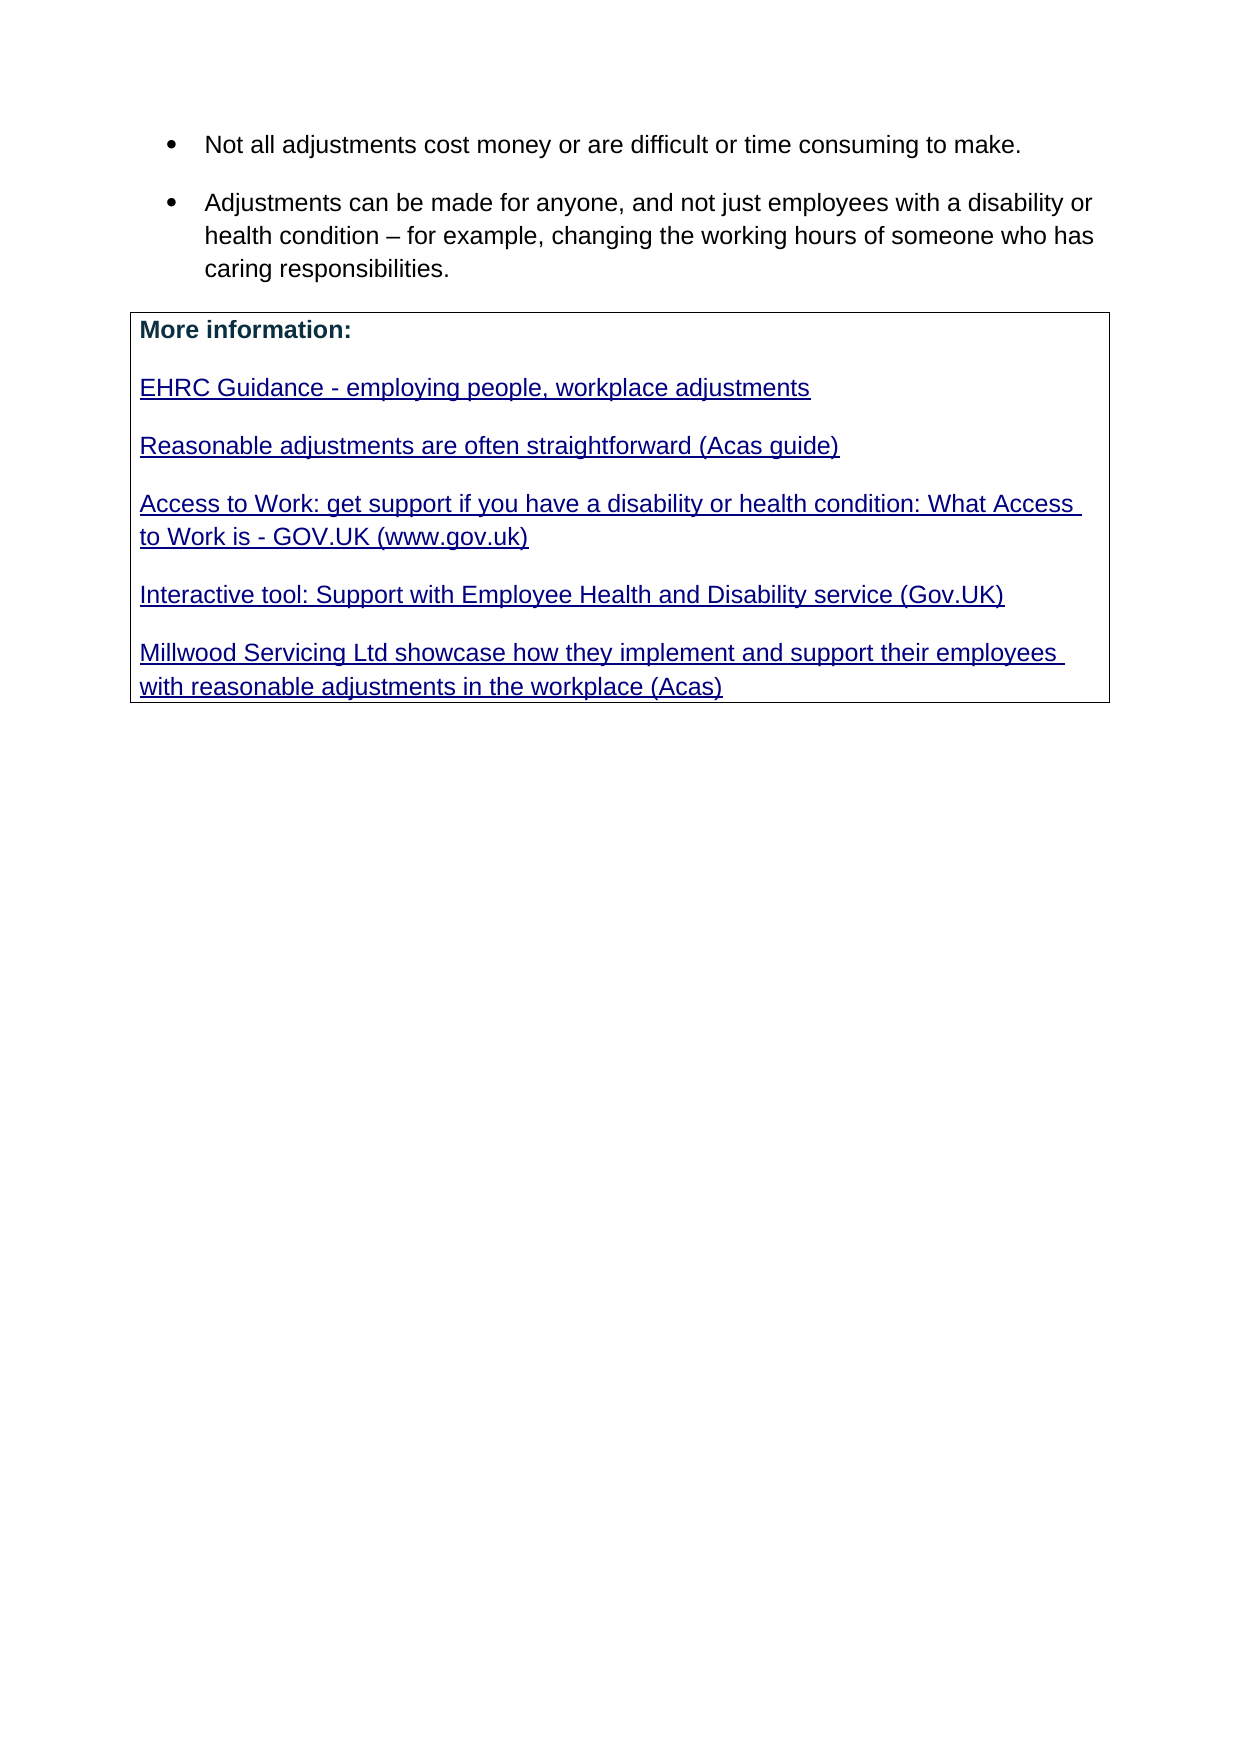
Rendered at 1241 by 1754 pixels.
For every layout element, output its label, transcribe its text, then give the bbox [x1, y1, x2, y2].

text Millwood Servicing Ltd showcase how they implement and support their employees with reasonable adjustments in the workplace (Acas) [131, 635, 1109, 702]
list Not all adjustments cost money or are difficult or time consuming to make. [167, 130, 1110, 159]
list Adjustments can be made for anyone, and not just employees with a disability or health condition – for example, changing the working hours of someone who has caring responsibilities. [167, 188, 1110, 283]
subtitle More information: [131, 313, 1109, 344]
text Reasonable adjustments are often straightforward (Acas guide) [131, 428, 1109, 460]
text Access to Work: get support if you have a disability or health condition: What Access to Work is - GOV.UK (www.gov.uk) [131, 486, 1109, 551]
text EHRC Guidance - employing people, workplace adjustments [131, 370, 1109, 402]
text Interactive tool: Support with Employee Health and Disability service (Gov.UK) [131, 577, 1109, 609]
